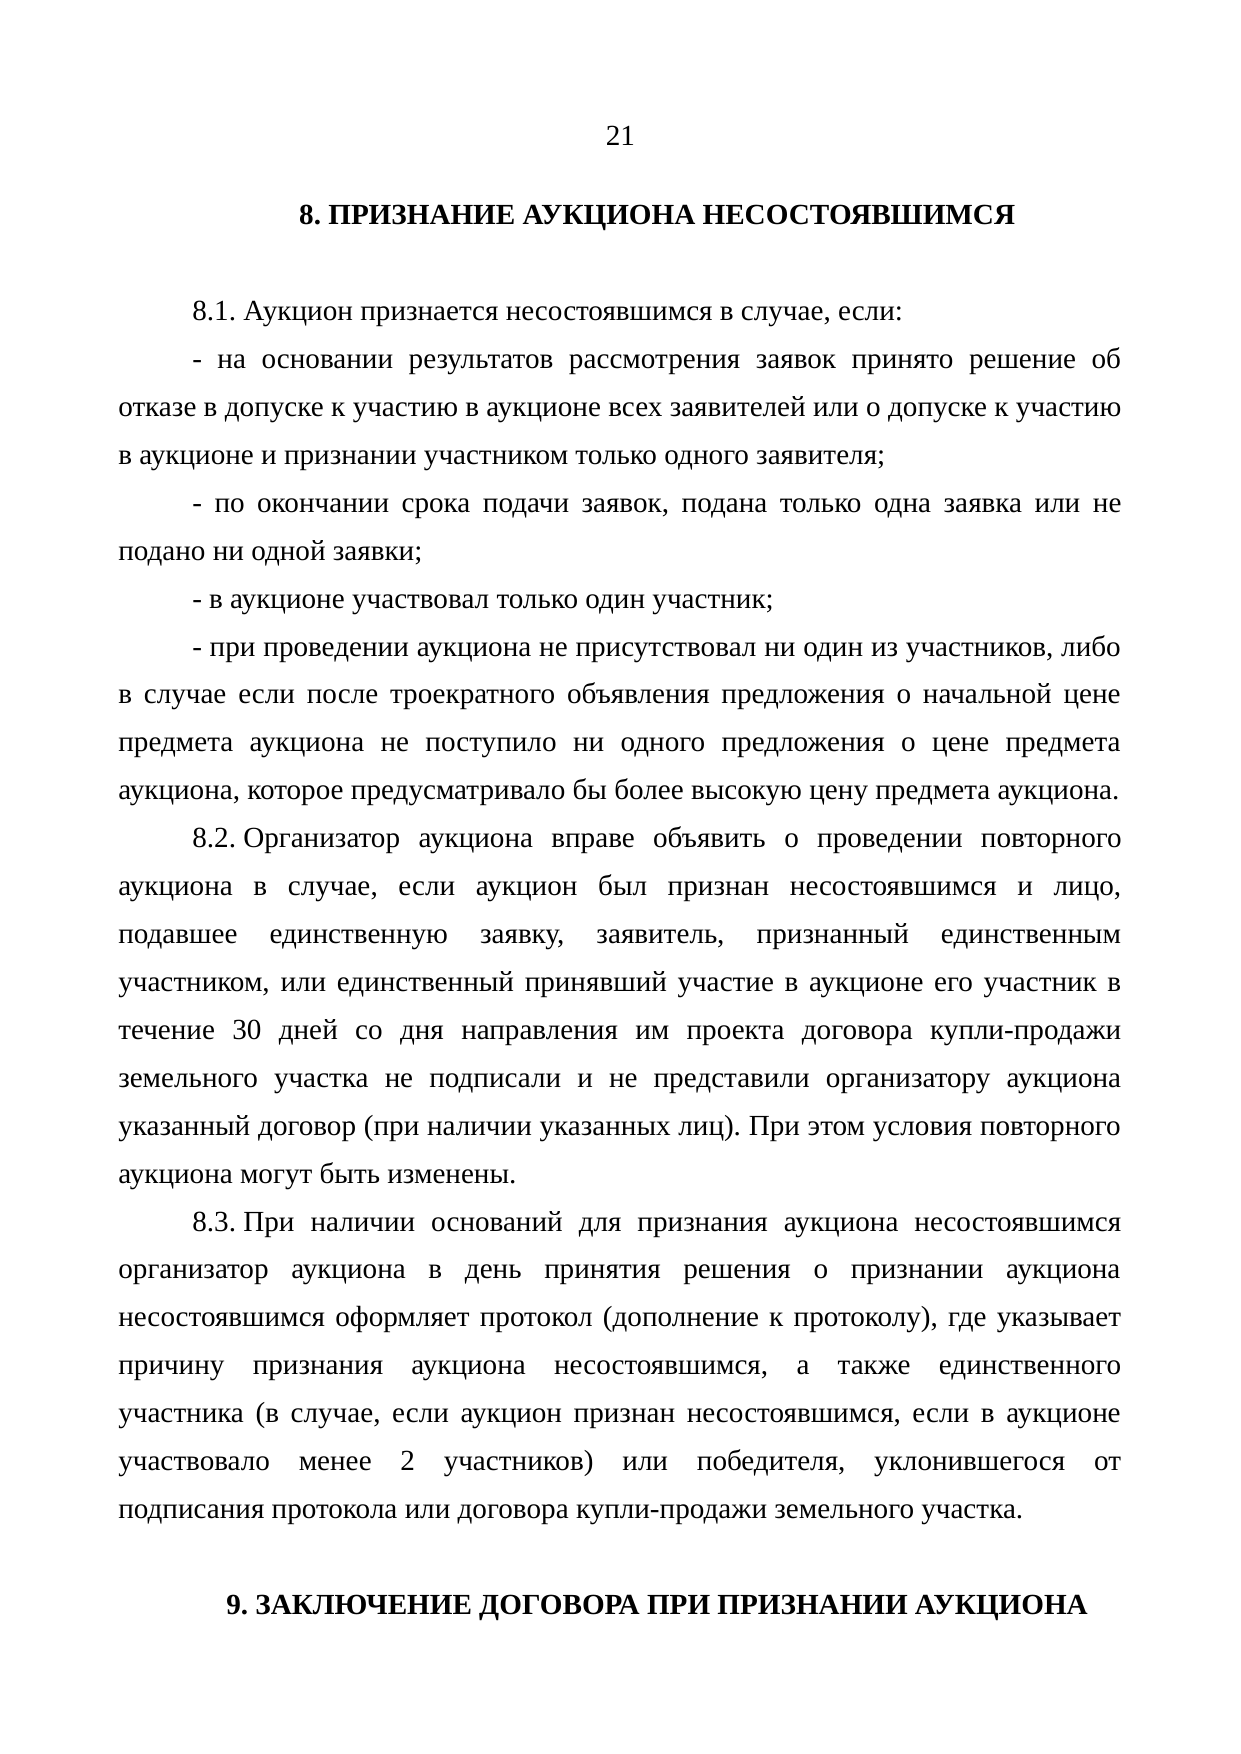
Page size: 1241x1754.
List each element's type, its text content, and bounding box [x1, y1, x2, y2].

text 8. ПРИЗНАНИЕ АУКЦИОНА НЕСОСТОЯВШИМСЯ [118, 181, 1122, 231]
text 8.1. Аукцион признается несостоявшимся в случае, если: [118, 279, 1122, 327]
text - по окончании срока подачи заявок, подана только одна заявка или не подано ни одной заявки; [118, 471, 1122, 566]
text 8.3. При наличии оснований для признания аукциона несостоявшимся организатор аукциона в день принятия решения о признании аукциона несостоявшимся оформляет протокол (дополнение к протоколу), где указывает причину признания аукциона несостоявшимся, а также единственного участника (в случае, если аукцион признан несостоявшимся, если в аукционе участвовало менее 2 участников) или победителя, уклонившегося от подписания протокола или договора купли-продажи земельного участка. [118, 1189, 1122, 1525]
text - в аукционе участвовал только один участник; [118, 566, 1122, 614]
text - на основании результатов рассмотрения заявок принято решение об отказе в допуске к участию в аукционе всех заявителей или о допуске к участию в аукционе и признании участником только одного заявителя; [118, 327, 1122, 471]
text 8.2. Организатор аукциона вправе объявить о проведении повторного аукциона в случае, если аукцион был признан несостоявшимся и лицо, подавшее единственную заявку, заявитель, признанный единственным участником, или единственный принявший участие в аукционе его участник в течение 30 дней со дня направления им проекта договора купли-продажи земельного участка не подписали и не представили организатору аукциона указанный договор (при наличии указанных лиц). При этом условия повторного аукциона могут быть изменены. [118, 806, 1122, 1189]
text 9. ЗАКЛЮЧЕНИЕ ДОГОВОРА ПРИ ПРИЗНАНИИ АУКЦИОНА [118, 1573, 1122, 1621]
text - при проведении аукциона не присутствовал ни один из участников, либо в случае если после троекратного объявления предложения о начальной цене предмета аукциона не поступило ни одного предложения о цене предмета аукциона, которое предусматривало бы более высокую цену предмета аукциона. [118, 614, 1122, 806]
